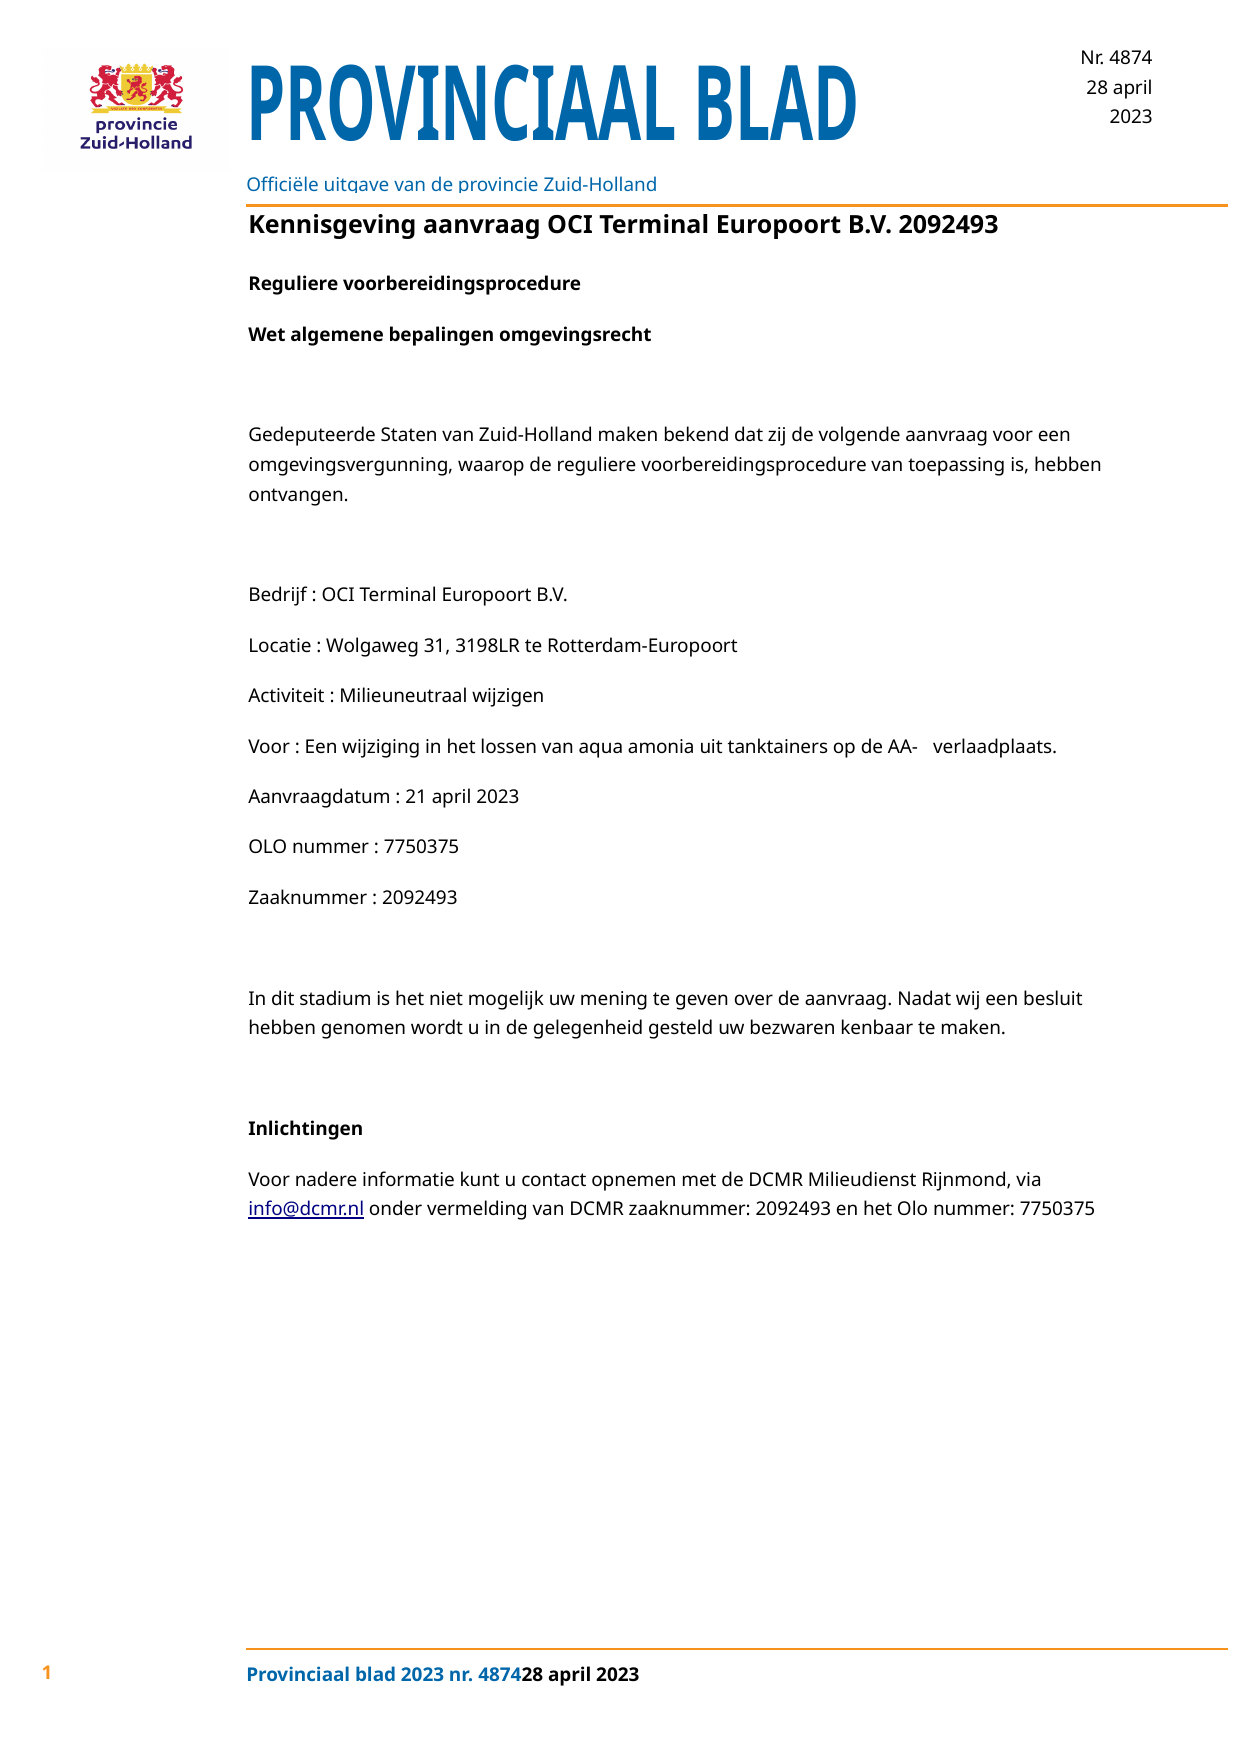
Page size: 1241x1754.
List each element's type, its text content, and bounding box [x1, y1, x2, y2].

text Locatie : Wolgaweg 31, 3198LR te Rotterdam-Europoort [248, 632, 1152, 658]
text Activiteit : Milieuneutraal wijzigen [248, 682, 1152, 708]
text OLO nummer : 7750375 [248, 834, 1152, 859]
text In dit stadium is het niet mogelijk uw mening te geven over de aanvraag. Nadat wij een besluit hebben genomen wordt u in de gelegenheid gesteld uw bezwaren kenbaar te maken. [248, 985, 1152, 1040]
text Inlichtingen [248, 1115, 1152, 1141]
text Kennisgeving aanvraag OCI Terminal Europoort B.V. 2092493 [248, 207, 1152, 241]
text Voor : Een wijziging in het lossen van aqua amonia uit tanktainers op de AA- verlaadplaats. [248, 733, 1152, 758]
text Zaaknummer : 2092493 [248, 884, 1152, 910]
text Aanvraagdatum : 21 april 2023 [248, 783, 1152, 809]
picture [41, 47, 231, 172]
text Reguliere voorbereidingsprocedure [248, 270, 1152, 296]
text Wet algemene bepalingen omgevingsrecht [248, 321, 1152, 346]
text Voor nadere informatie kunt u contact opnemen met de DCMR Milieudienst Rijnmond, via info@dcmr.nl onder vermelding van DCMR zaaknummer: 2092493 en het Olo nummer: 7750375 [248, 1166, 1152, 1221]
text Bedrijf : OCI Terminal Europoort B.V. [248, 582, 1152, 607]
text Gedeputeerde Staten van Zuid-Holland maken bekend dat zij de volgende aanvraag voor een omgevingsvergunning, waarop de reguliere voorbereidingsprocedure van toepassing is, hebben ontvangen. [248, 422, 1152, 506]
